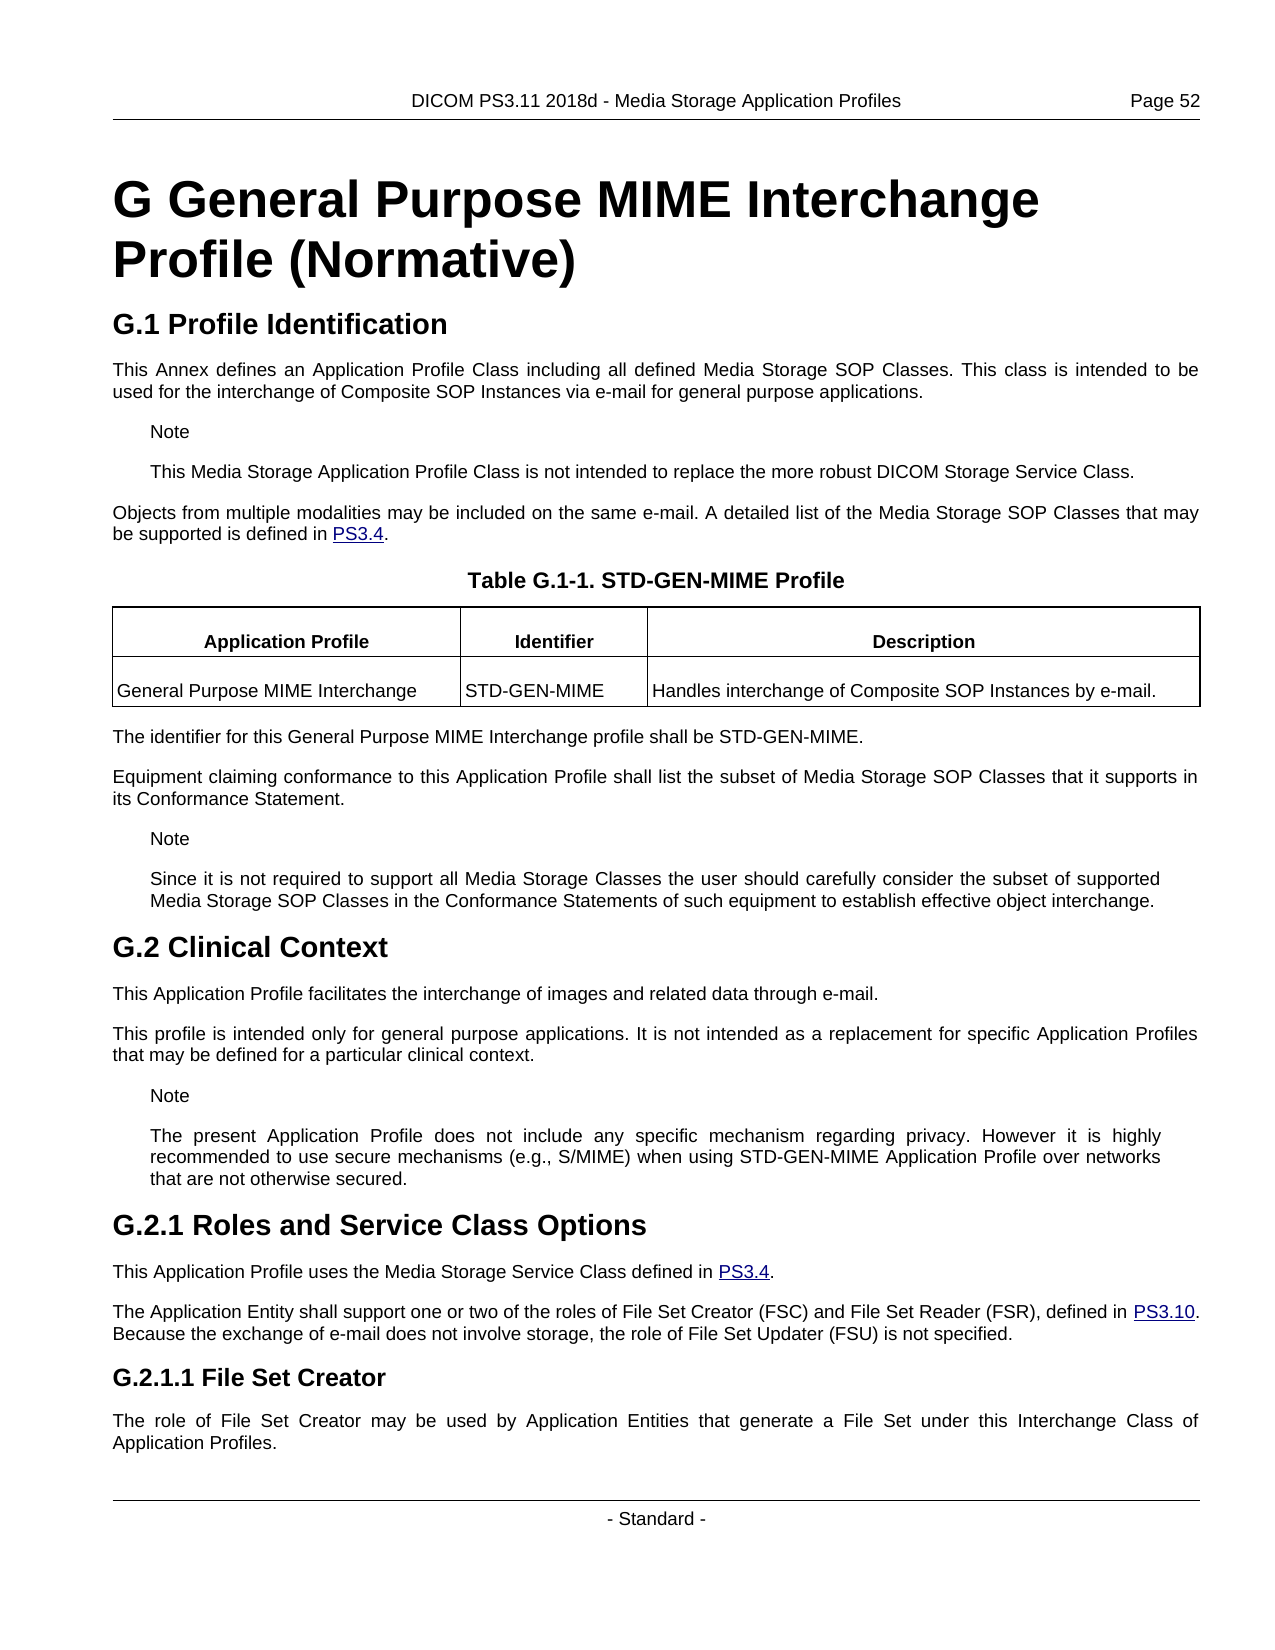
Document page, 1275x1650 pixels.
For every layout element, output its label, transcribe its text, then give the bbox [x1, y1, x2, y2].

text G.2.1 Roles and Service Class Options [112, 1208, 1200, 1242]
text G.2 Clinical Context [112, 930, 1200, 963]
text Equipment claiming conformance to this Application Profile shall list the subset of Media Storage SOP Classes that it supports in its Conformance Statement. [112, 766, 1200, 809]
text Table G.1-1. STD-GEN-MIME Profile [112, 567, 1200, 593]
text G General Purpose MIME Interchange Profile (Normative) [112, 169, 1200, 288]
text This Annex defines an Application Profile Class including all defined Media Storage SOP Classes. This class is intended to be used for the interchange of Composite SOP Instances via e-mail for general purpose applications. [112, 359, 1200, 402]
table_header Application Profile [113, 608, 460, 656]
text Objects from multiple modalities may be included on the same e-mail. A detailed list of the Media Storage SOP Classes that may be supported is defined in PS3.4. [112, 501, 1200, 544]
text G.1 Profile Identification [112, 307, 1200, 340]
text Note [150, 828, 1162, 849]
text Since it is not required to support all Media Storage Classes the user should carefully consider the subset of supported Media Storage SOP Classes in the Conformance Statements of such equipment to establish effective object interchange. [150, 868, 1162, 911]
text This Application Profile uses the Media Storage Service Class defined in PS3.4. [112, 1261, 1200, 1282]
text The identifier for this General Purpose MIME Interchange profile shall be STD-GEN-MIME. [112, 726, 1200, 747]
table_header Description [648, 608, 1199, 656]
text Note [150, 1084, 1162, 1106]
table_cell General Purpose MIME Interchange [113, 657, 460, 706]
text The present Application Profile does not include any specific mechanism regarding privacy. However it is highly recommended to use secure mechanisms (e.g., S/MIME) when using STD-GEN-MIME Application Profile over networks that are not otherwise secured. [150, 1125, 1162, 1189]
table_cell STD-GEN-MIME [461, 657, 647, 706]
text This Application Profile facilitates the interchange of images and related data through e-mail. [112, 982, 1200, 1004]
text The Application Entity shall support one or two of the roles of File Set Creator (FSC) and File Set Reader (FSR), defined in PS3.10. Because the exchange of e-mail does not involve storage, the role of File Set Updater (FSU) is not specified. [112, 1301, 1200, 1344]
text Note [150, 421, 1162, 442]
table_header Identifier [461, 608, 647, 656]
table_cell Handles interchange of Composite SOP Instances by e-mail. [648, 657, 1199, 706]
text This profile is intended only for general purpose applications. It is not intended as a replacement for specific Application Profiles that may be defined for a particular clinical context. [112, 1023, 1200, 1066]
text This Media Storage Application Profile Class is not intended to replace the more robust DICOM Storage Service Class. [150, 461, 1162, 483]
text G.2.1.1 File Set Creator [112, 1363, 1200, 1391]
text The role of File Set Creator may be used by Application Entities that generate a File Set under this Interchange Class of Application Profiles. [112, 1410, 1200, 1453]
